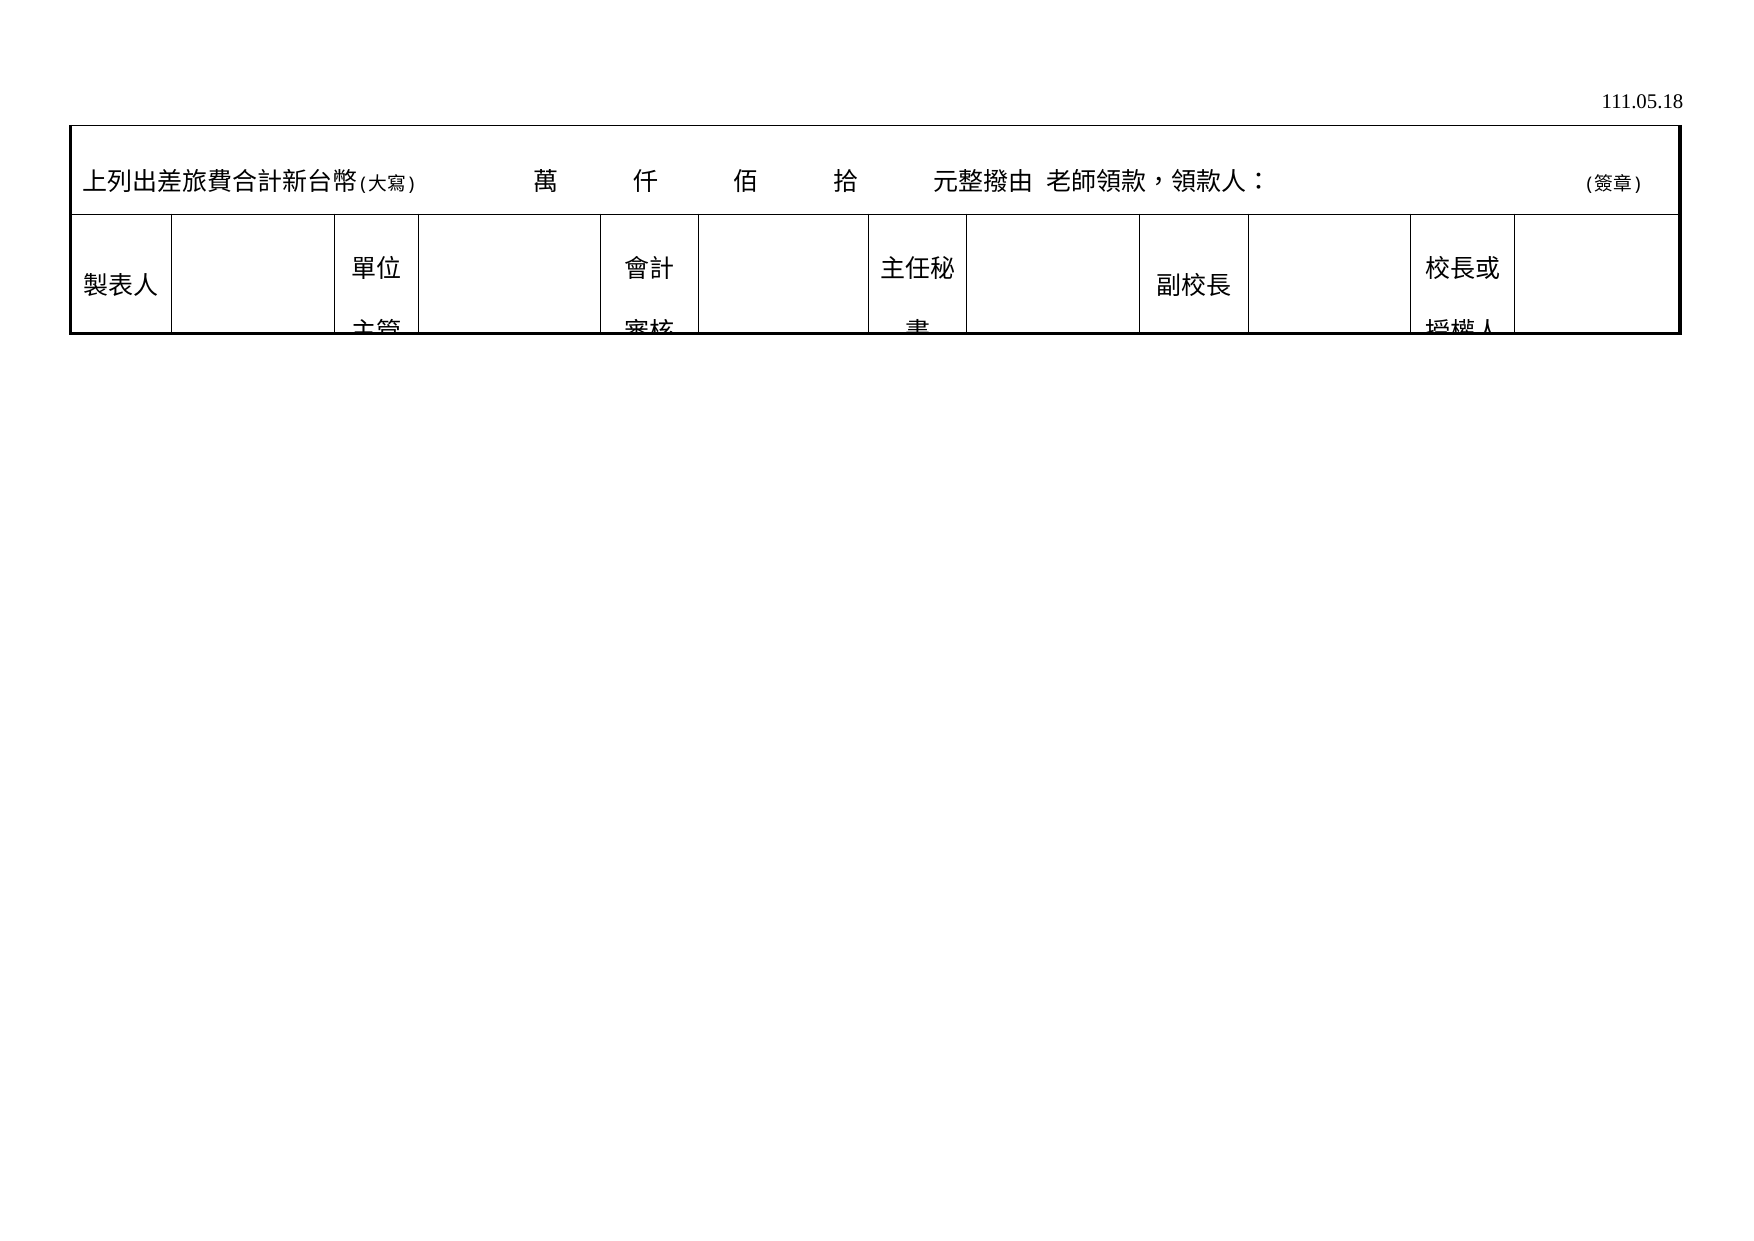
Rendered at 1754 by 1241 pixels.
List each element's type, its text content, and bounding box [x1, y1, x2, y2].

table_cell 校長或授權人 [1411, 215, 1514, 332]
table_cell 製表人 [72, 215, 171, 332]
table_cell 主任秘書 [869, 215, 966, 332]
table_cell 副校長 [1140, 215, 1248, 332]
table_cell [1515, 215, 1678, 332]
table_cell 上列出差旅費合計新台幣(大寫) 萬 仟 佰 拾 元整撥由 老師領款，領款人： (簽章) [72, 126, 1678, 213]
table_cell 會計審核 [601, 215, 698, 332]
table_cell [419, 215, 600, 332]
table_cell [172, 215, 334, 332]
table_cell [699, 215, 868, 332]
table_cell 單位主管 [335, 215, 418, 332]
table_cell [967, 215, 1139, 332]
table_cell [1249, 215, 1410, 332]
